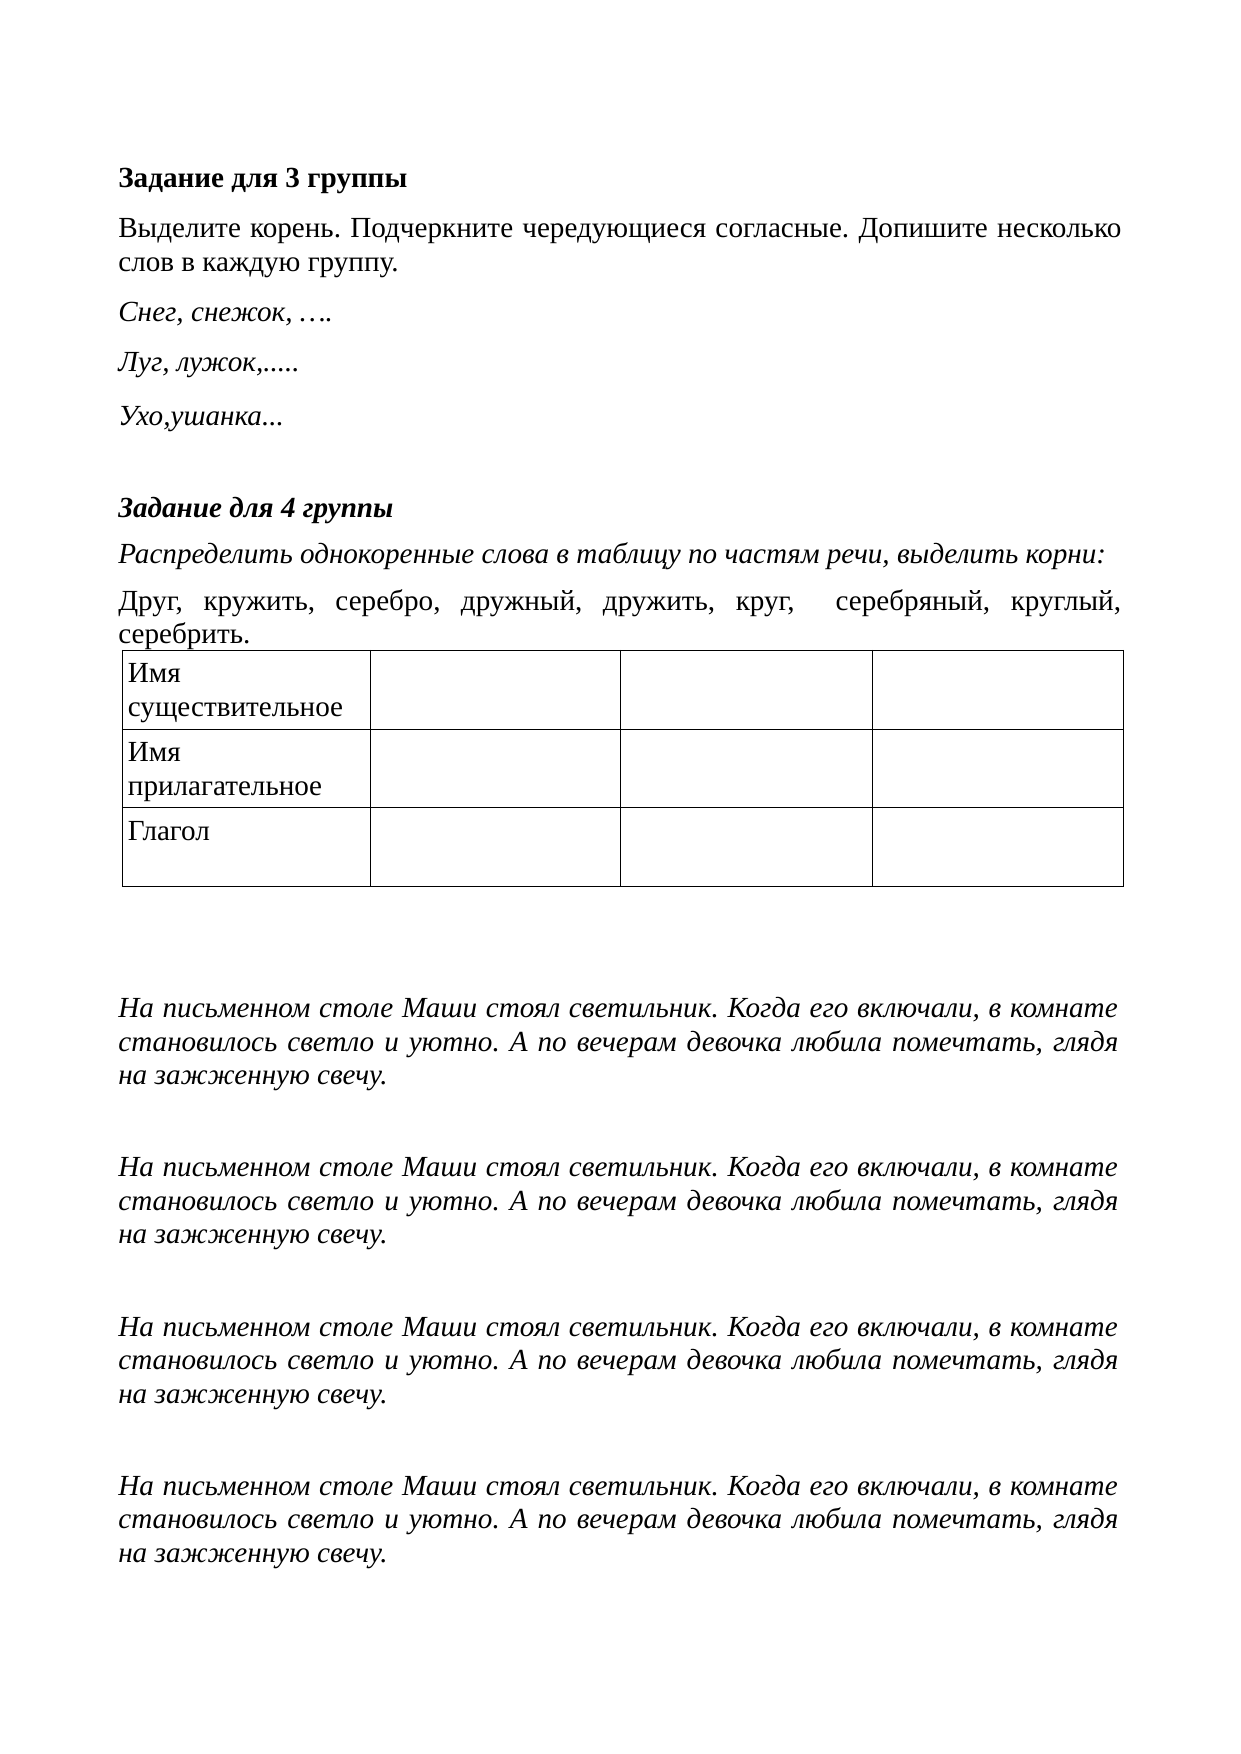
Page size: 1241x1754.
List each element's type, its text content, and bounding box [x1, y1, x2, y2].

table_header [371, 651, 620, 728]
table_cell [873, 730, 1123, 807]
text На письменном столе Маши стоял светильник. Когда его включали, в комнате становилось светло и уютно. А по вечерам девочка любила помечтать, глядя на зажженную свечу. [118, 1149, 1122, 1250]
table_cell [621, 808, 872, 886]
table_header [873, 651, 1123, 728]
text Снег, снежок, …. [118, 294, 1122, 327]
table_cell Имя прилагательное [123, 730, 370, 807]
table_cell [873, 808, 1123, 886]
text Распределить однокоренные слова в таблицу по частям речи, выделить корни: [118, 537, 1122, 570]
table_cell [371, 808, 620, 886]
text Ухо,ушанка... [118, 398, 1122, 432]
table_cell [371, 730, 620, 807]
text Друг, кружить, серебро, дружный, дружить, круг, серебряный, круглый, серебрить. [118, 583, 1122, 650]
text На письменном столе Маши стоял светильник. Когда его включали, в комнате становилось светло и уютно. А по вечерам девочка любила помечтать, глядя на зажженную свечу. [118, 1309, 1122, 1409]
table_header [621, 651, 872, 728]
text На письменном столе Маши стоял светильник. Когда его включали, в комнате становилось светло и уютно. А по вечерам девочка любила помечтать, глядя на зажженную свечу. [118, 1468, 1122, 1568]
text Выделите корень. Подчеркните чередующиеся согласные. Допишите несколько слов в каждую группу. [118, 210, 1122, 277]
text Задание для 3 группы [118, 160, 1122, 193]
text Задание для 4 группы [118, 491, 1122, 524]
table_header Имя существительное [123, 651, 370, 728]
text На письменном столе Маши стоял светильник. Когда его включали, в комнате становилось светло и уютно. А по вечерам девочка любила помечтать, глядя на зажженную свечу. [118, 990, 1122, 1091]
table_cell [621, 730, 872, 807]
table_cell Глагол [123, 808, 370, 886]
text Луг, лужок,..... [118, 344, 1122, 378]
